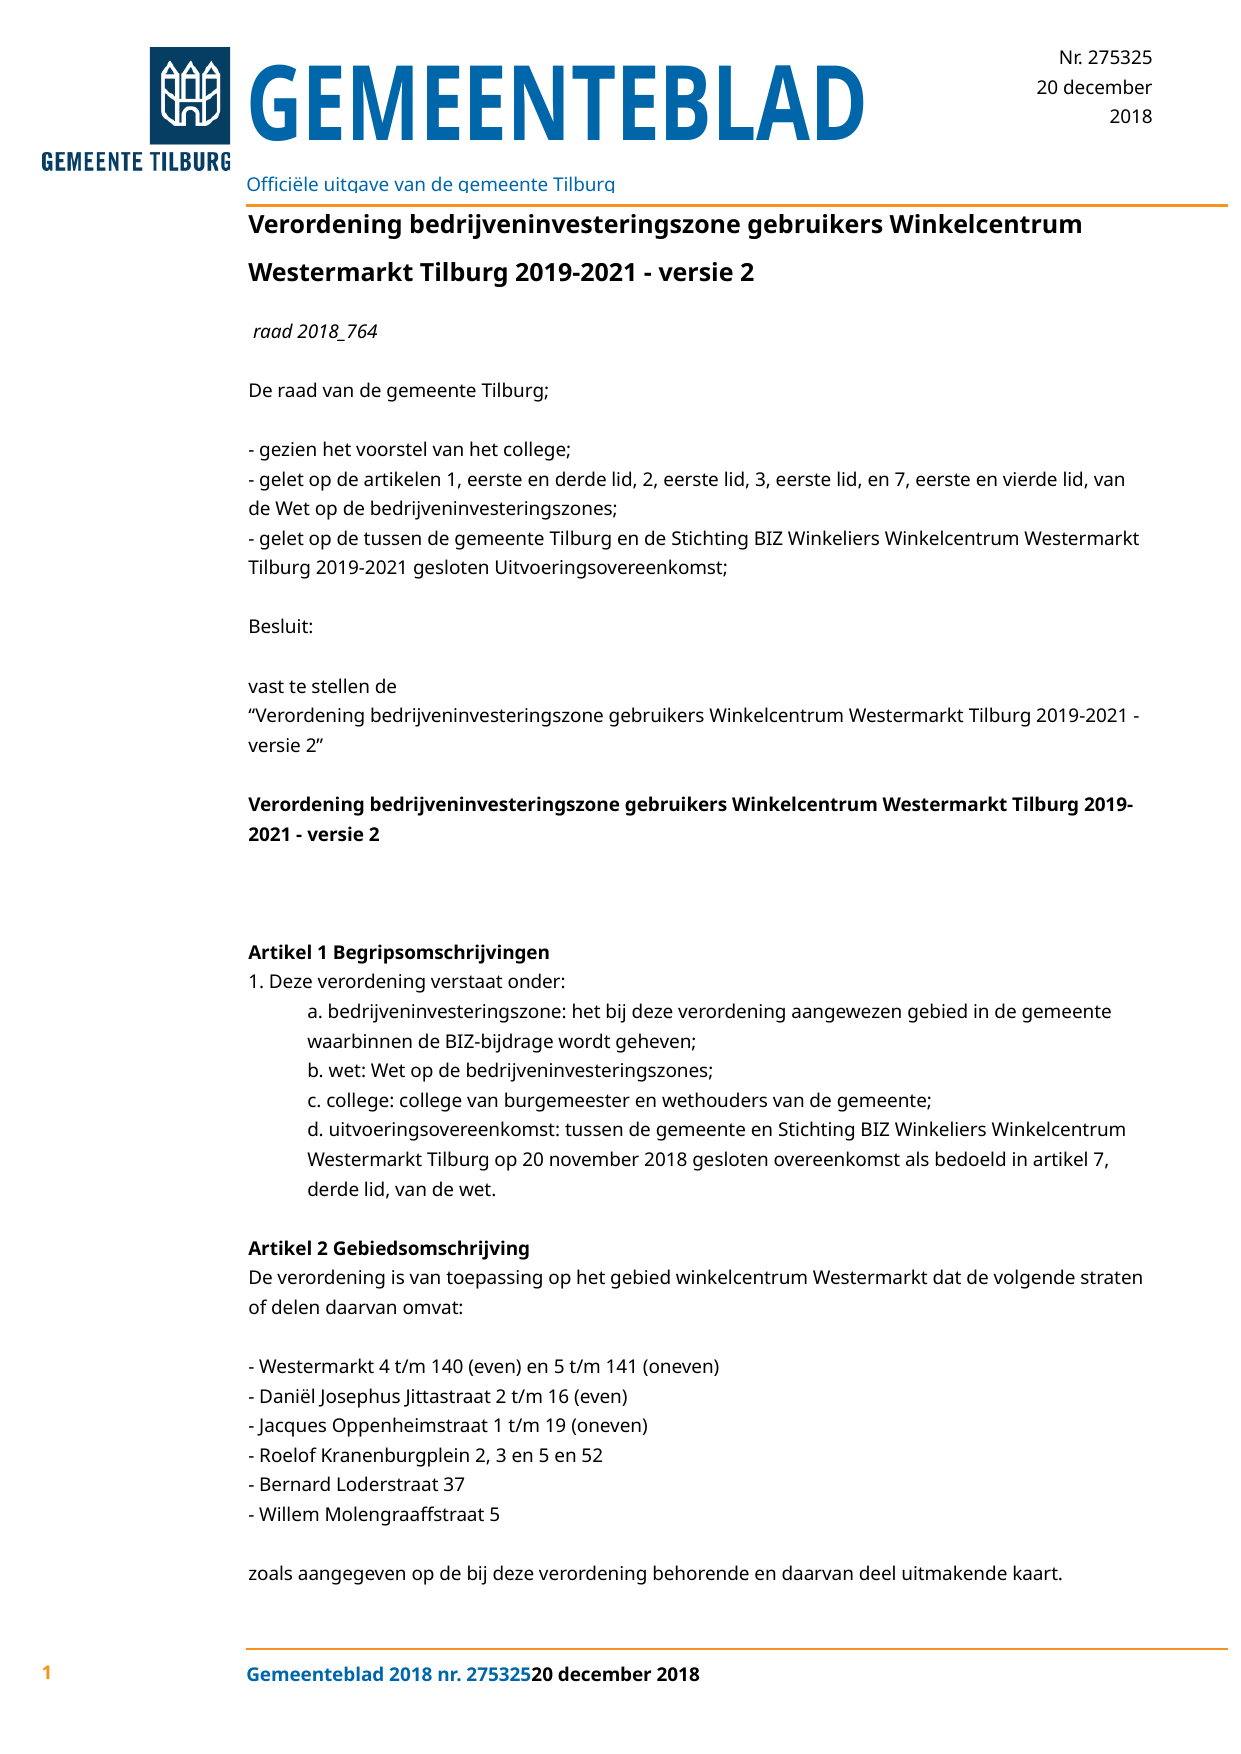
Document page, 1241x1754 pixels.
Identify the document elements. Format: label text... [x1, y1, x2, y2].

text - Bernard Loderstraat 37 [248, 1472, 1152, 1497]
text “Verordening bedrijveninvesteringszone gebruikers Winkelcentrum Westermarkt Tilburg 2019-2021 - versie 2” [248, 702, 1152, 758]
text De verordening is van toepassing op het gebied winkelcentrum Westermarkt dat de volgende straten of delen daarvan omvat: [248, 1264, 1152, 1320]
text Artikel 2 Gebiedsomschrijving [248, 1235, 1152, 1261]
text Artikel 1 Begripsomschrijvingen [248, 939, 1152, 965]
text - Daniël Josephus Jittastraat 2 t/m 16 (even) [248, 1383, 1152, 1409]
text Verordening bedrijveninvesteringszone gebruikers Winkelcentrum Westermarkt Tilburg 2019-2021 - versie 2 [248, 791, 1152, 847]
text De raad van de gemeente Tilburg; [248, 377, 1152, 403]
text 1. Deze verordening verstaat onder: [248, 969, 1152, 994]
text zoals aangegeven op de bij deze verordening behorende en daarvan deel uitmakende kaart. [248, 1560, 1152, 1586]
list c. college: college van burgemeester en wethouders van de gemeente; [248, 1087, 1152, 1113]
text - gelet op de tussen de gemeente Tilburg en de Stichting BIZ Winkeliers Winkelcentrum Westermarkt Tilburg 2019-2021 gesloten Uitvoeringsovereenkomst; [248, 525, 1152, 580]
text - Roelof Kranenburgplein 2, 3 en 5 en 52 [248, 1442, 1152, 1468]
list d. uitvoeringsovereenkomst: tussen de gemeente en Stichting BIZ Winkeliers Winkelcentrum Westermarkt Tilburg op 20 november 2018 gesloten overeenkomst als bedoeld in artikel 7, derde lid, van de wet. [248, 1117, 1152, 1202]
text raad 2018_764 [248, 318, 1152, 344]
text Verordening bedrijveninvesteringszone gebruikers Winkelcentrum Westermarkt Tilburg 2019-2021 - versie 2 [248, 207, 1152, 288]
text - Willem Molengraaffstraat 5 [248, 1501, 1152, 1527]
text - Jacques Oppenheimstraat 1 t/m 19 (oneven) [248, 1412, 1152, 1438]
text Besluit: [248, 614, 1152, 639]
text - Westermarkt 4 t/m 140 (even) en 5 t/m 141 (oneven) [248, 1353, 1152, 1379]
text - gezien het voorstel van het college; [248, 436, 1152, 462]
text - gelet op de artikelen 1, eerste en derde lid, 2, eerste lid, 3, eerste lid, en 7, eerste en vierde lid, van de Wet op de bedrijveninvesteringszones; [248, 466, 1152, 521]
list b. wet: Wet op de bedrijveninvesteringszones; [248, 1057, 1152, 1083]
picture [41, 47, 231, 172]
list a. bedrijveninvesteringszone: het bij deze verordening aangewezen gebied in de gemeente waarbinnen de BIZ-bijdrage wordt geheven; [248, 998, 1152, 1054]
text vast te stellen de [248, 673, 1152, 699]
